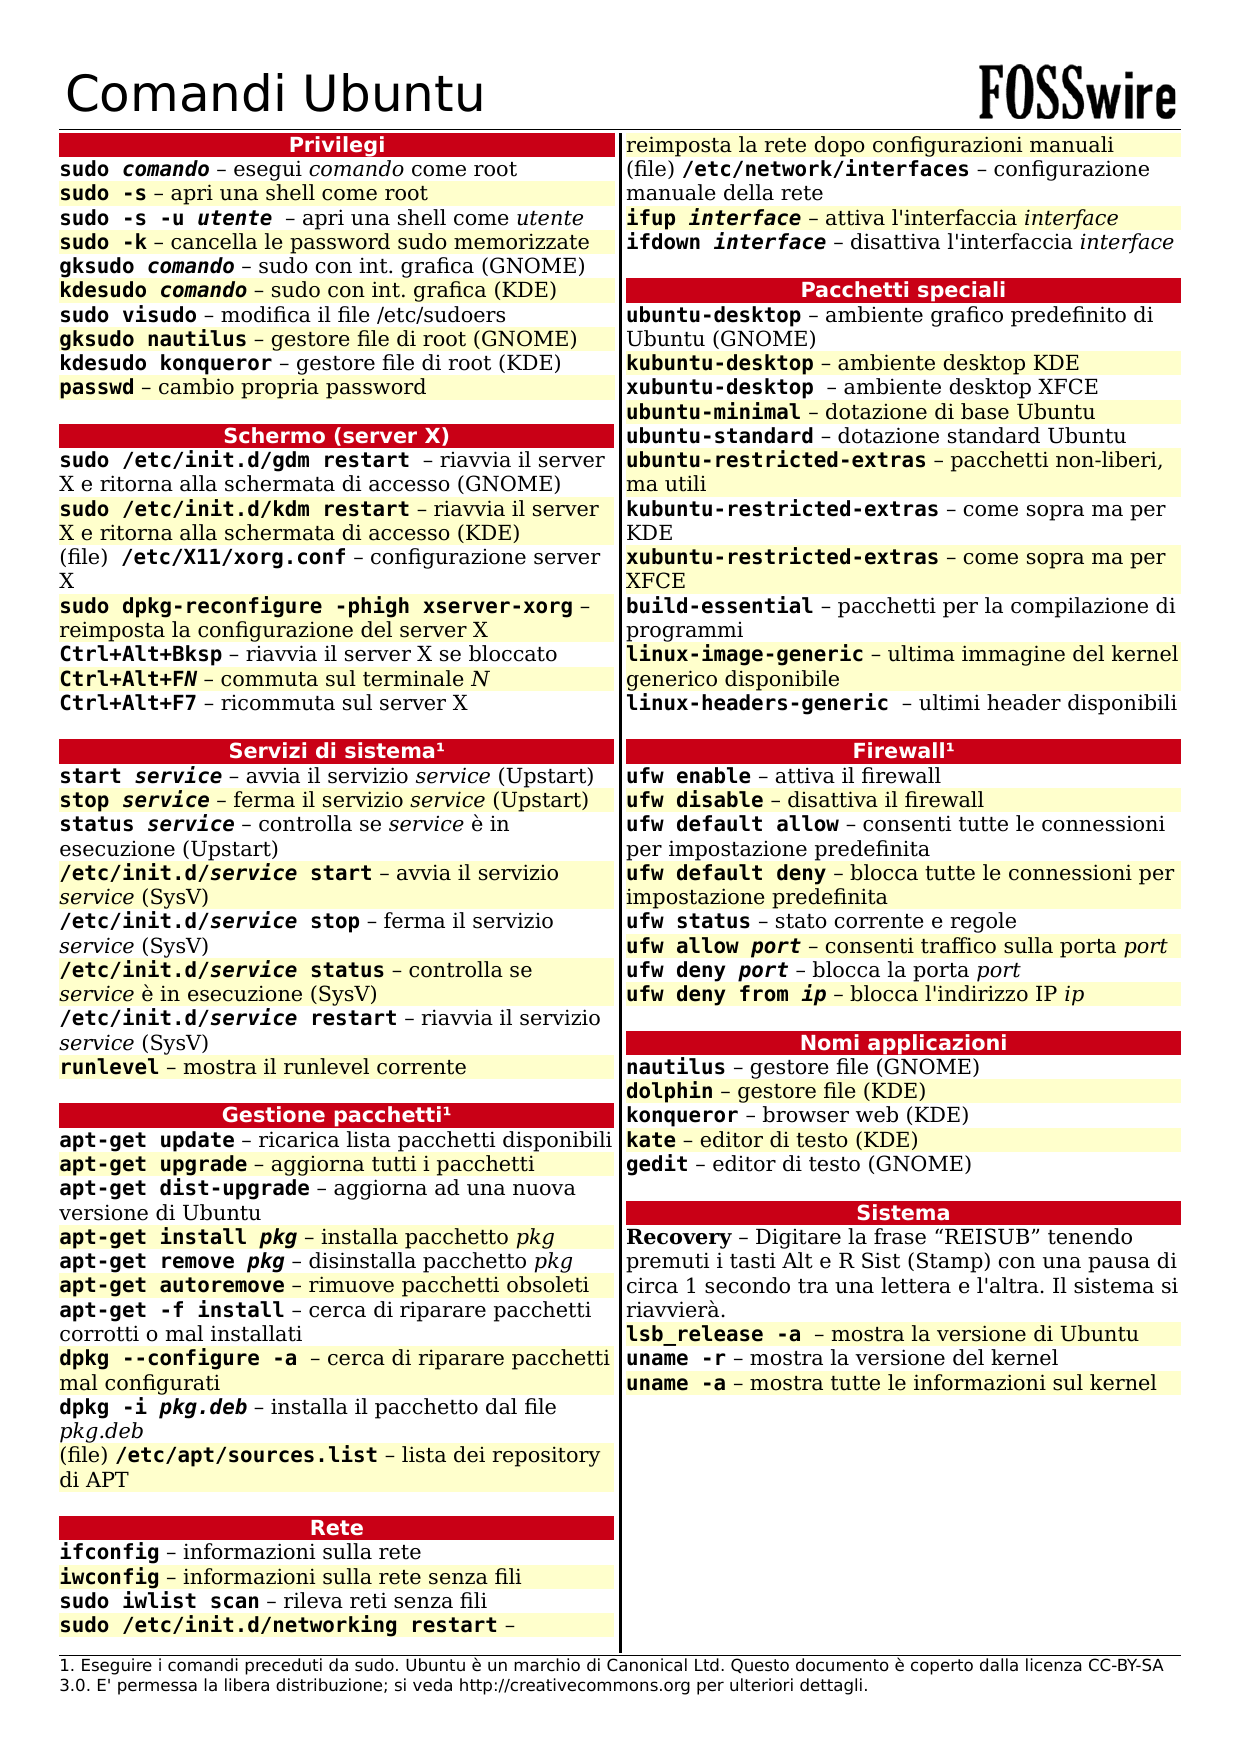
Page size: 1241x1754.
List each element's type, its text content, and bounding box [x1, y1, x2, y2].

table_cell (file) /etc/X11/xorg.conf – configurazione server X [59, 545, 614, 594]
table_cell build-essential – pacchetti per la compilazione di programmi [626, 594, 1181, 642]
table_cell [626, 1006, 1181, 1031]
table_cell ufw enable – attiva il firewall [626, 764, 1181, 788]
table_cell /etc/init.d/service stop – ferma il servizio service (SysV) [59, 909, 614, 958]
table_cell ifdown interface – disattiva l'interfaccia interface [626, 230, 1181, 254]
table_cell [59, 1079, 614, 1103]
table_cell sudo -s -u utente – apri una shell come utente [59, 206, 615, 230]
table_cell [59, 715, 614, 739]
table_cell kdesudo konqueror – gestore file di root (KDE) [59, 351, 615, 375]
table_cell (file) /etc/network/interfaces – configurazione manuale della rete [626, 157, 1181, 206]
table_cell ubuntu-standard – dotazione standard Ubuntu [626, 424, 1181, 448]
table_cell uname -r – mostra la versione del kernel [626, 1346, 1181, 1371]
table_cell Ctrl+Alt+F7 – ricommuta sul server X [59, 691, 614, 715]
table_cell [626, 254, 1181, 278]
table_cell status service – controlla se service è in esecuzione (Upstart) [59, 812, 614, 861]
table_cell kubuntu-restricted-extras – come sopra ma per KDE [626, 497, 1181, 545]
table_cell sudo visudo – modifica il file /etc/sudoers [59, 303, 615, 327]
table_cell konqueror – browser web (KDE) [626, 1104, 1181, 1128]
table_cell sudo comando – esegui comando come root [59, 157, 615, 181]
table_cell linux-headers-generic – ultimi header disponibili [626, 691, 1181, 715]
table_cell start service – avvia il servizio service (Upstart) [59, 764, 614, 788]
table_cell ufw default allow – consenti tutte le connessioni per impostazione predefinita [626, 812, 1181, 861]
picture [979, 64, 1176, 119]
table_cell Recovery – Digitare la frase “REISUB” tenendo premuti i tasti Alt e R Sist (Stamp) con una pausa di circa 1 secondo tra una lettera e l'altra. Il sistema si riavvierà. [626, 1225, 1181, 1322]
table_cell [59, 1492, 614, 1516]
table_cell ufw deny port – blocca la porta port [626, 958, 1181, 982]
table_cell ubuntu-desktop – ambiente grafico predefinito di Ubuntu (GNOME) [626, 303, 1181, 351]
table_cell apt-get remove pkg – disinstalla pacchetto pkg [59, 1249, 614, 1273]
table_cell [59, 400, 615, 424]
table_cell sudo iwlist scan – rileva reti senza fili [59, 1589, 614, 1613]
table_cell apt-get update – ricarica lista pacchetti disponibili [59, 1128, 614, 1152]
table_cell ifconfig – informazioni sulla rete [59, 1540, 614, 1565]
table_cell gksudo comando – sudo con int. grafica (GNOME) [59, 254, 615, 278]
table_cell apt-get dist-upgrade – aggiorna ad una nuova versione di Ubuntu [59, 1176, 614, 1225]
table_cell nautilus – gestore file (GNOME) [626, 1055, 1181, 1079]
table_cell sudo /etc/init.d/gdm restart – riavvia il server X e ritorna alla schermata di accesso (GNOME) [59, 448, 614, 497]
table_cell gedit – editor di testo (GNOME) [626, 1152, 1181, 1176]
table_cell /etc/init.d/service restart – riavvia il servizio service (SysV) [59, 1006, 614, 1055]
table_cell dpkg -i pkg.deb – installa il pacchetto dal file pkg.deb [59, 1395, 614, 1443]
table_cell ufw status – stato corrente e regole [626, 909, 1181, 934]
table_cell xubuntu-desktop – ambiente desktop XFCE [626, 375, 1181, 400]
table_cell [626, 1176, 1181, 1201]
table_cell Ctrl+Alt+Bksp – riavvia il server X se bloccato [59, 643, 614, 667]
table_cell apt-get -f install – cerca di riparare pacchetti corrotti o mal installati [59, 1298, 614, 1346]
table_cell [626, 715, 1181, 739]
